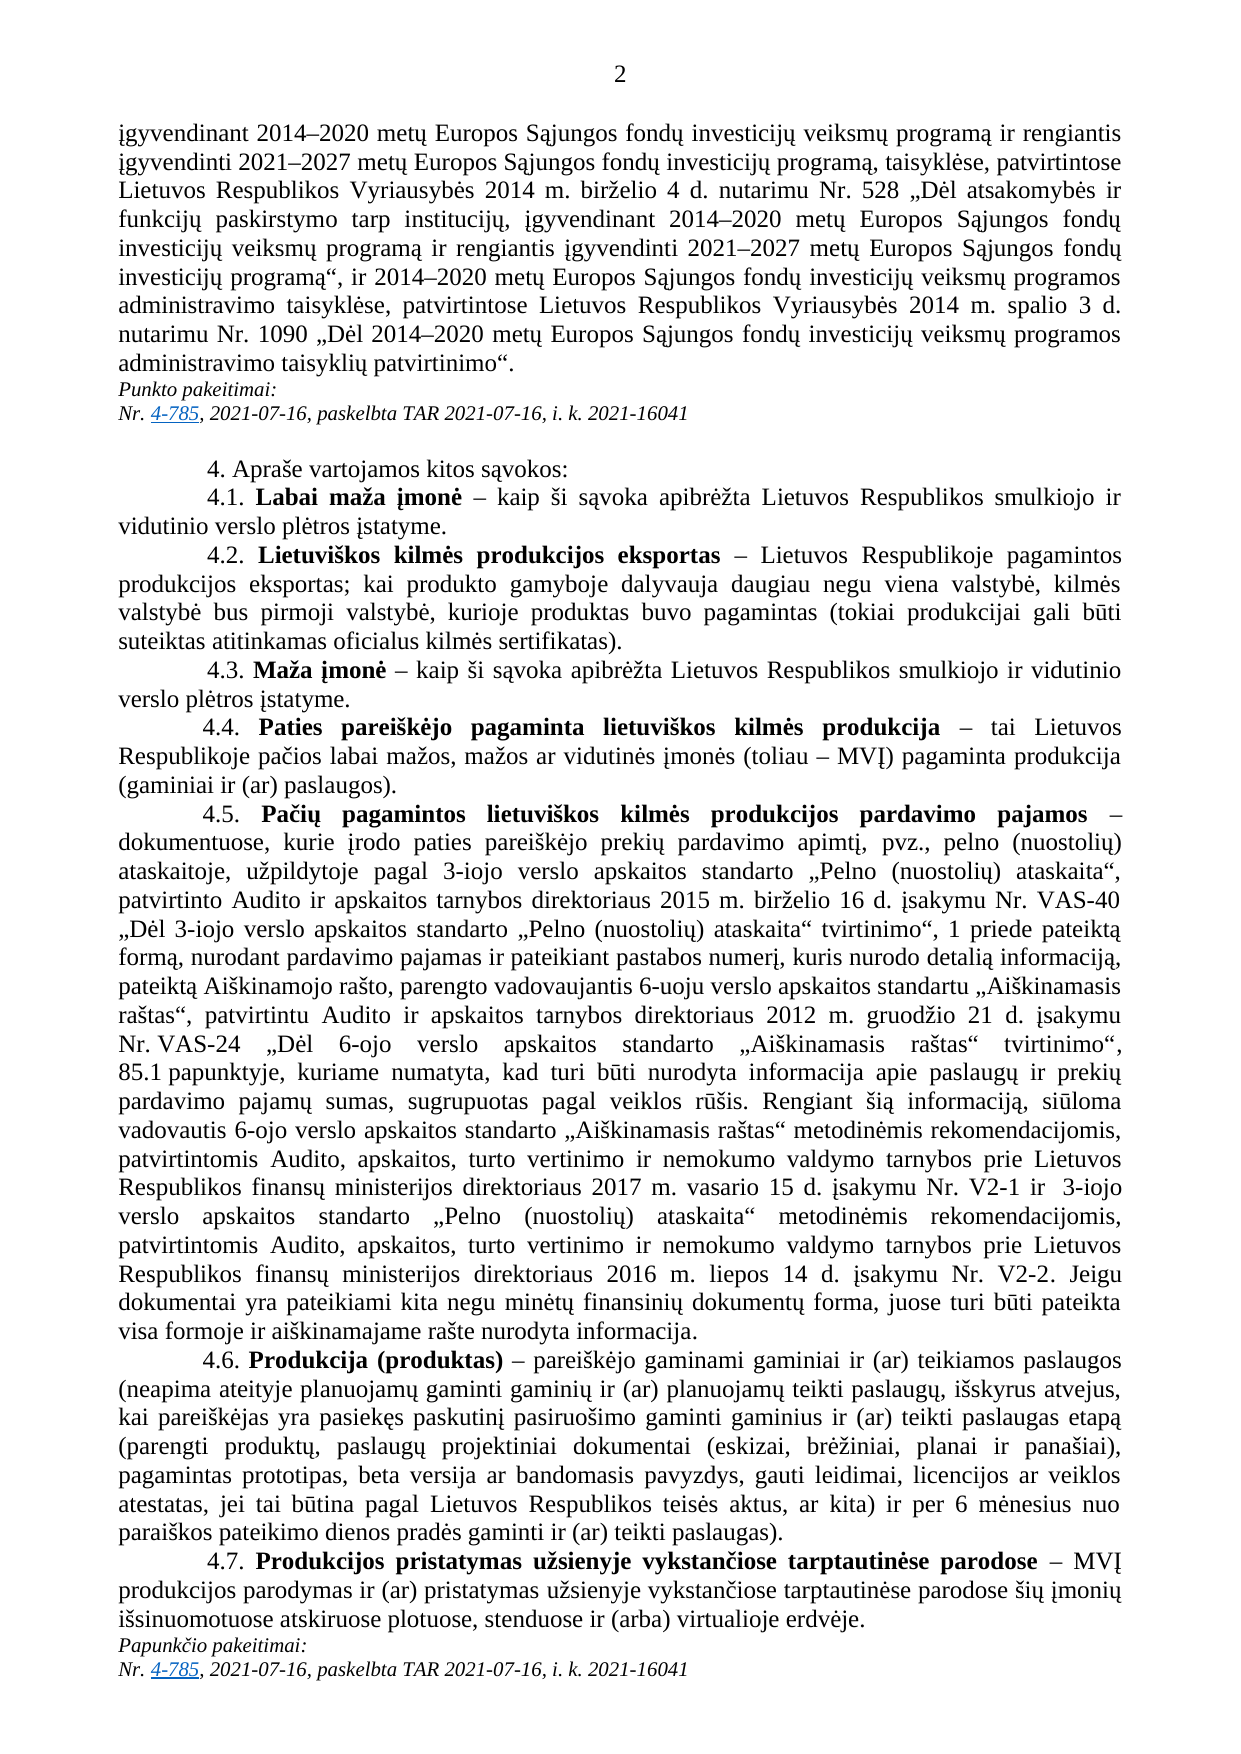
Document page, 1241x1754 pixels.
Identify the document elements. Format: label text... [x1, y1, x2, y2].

text Punkto pakeitimai: [118, 377, 1122, 401]
text 4.4. Paties pareiškėjo pagaminta lietuviškos kilmės produkcija – tai Lietuvos Respublikoje pačios labai mažos, mažos ar vidutinės įmonės (toliau – MVĮ) pagaminta produkcija (gaminiai ir (ar) paslaugos). [118, 712, 1122, 799]
text Nr. 4-785, 2021-07-16, paskelbta TAR 2021-07-16, i. k. 2021-16041 [118, 1657, 1122, 1681]
text 4. Apraše vartojamos kitos sąvokos: [118, 454, 1122, 482]
text 4.7. Produkcijos pristatymas užsienyje vykstančiose tarptautinėse parodose – MVĮ produkcijos parodymas ir (ar) pristatymas užsienyje vykstančiose tarptautinėse parodose šių įmonių išsinuomotuose atskiruose plotuose, stenduose ir (arba) virtualioje erdvėje. [118, 1546, 1122, 1632]
text 4.5. Pačių pagamintos lietuviškos kilmės produkcijos pardavimo pajamos – dokumentuose, kurie įrodo paties pareiškėjo prekių pardavimo apimtį, pvz., pelno (nuostolių) ataskaitoje, užpildytoje pagal 3-iojo verslo apskaitos standarto „Pelno (nuostolių) ataskaita“, patvirtinto Audito ir apskaitos tarnybos direktoriaus 2015 m. birželio 16 d. įsakymu Nr. VAS-40 „Dėl 3-iojo verslo apskaitos standarto „Pelno (nuostolių) ataskaita“ tvirtinimo“, 1 priede pateiktą formą, nurodant pardavimo pajamas ir pateikiant pastabos numerį, kuris nurodo detalią informaciją, pateiktą Aiškinamojo rašto, parengto vadovaujantis 6-uoju verslo apskaitos standartu „Aiškinamasis raštas“, patvirtintu Audito ir apskaitos tarnybos direktoriaus 2012 m. gruodžio 21 d. įsakymu Nr. VAS-24 „Dėl 6-ojo verslo apskaitos standarto „Aiškinamasis raštas“ tvirtinimo“, 85.1 papunktyje, kuriame numatyta, kad turi būti nurodyta informacija apie paslaugų ir prekių pardavimo pajamų sumas, sugrupuotas pagal veiklos rūšis. Rengiant šią informaciją, siūloma vadovautis 6-ojo verslo apskaitos standarto „Aiškinamasis raštas“ metodinėmis rekomendacijomis, patvirtintomis Audito, apskaitos, turto vertinimo ir nemokumo valdymo tarnybos prie Lietuvos Respublikos finansų ministerijos direktoriaus 2017 m. vasario 15 d. įsakymu Nr. V2-1 ir 3-iojo verslo apskaitos standarto „Pelno (nuostolių) ataskaita“ metodinėmis rekomendacijomis, patvirtintomis Audito, apskaitos, turto vertinimo ir nemokumo valdymo tarnybos prie Lietuvos Respublikos finansų ministerijos direktoriaus 2016 m. liepos 14 d. įsakymu Nr. V2-2. Jeigu dokumentai yra pateikiami kita negu minėtų finansinių dokumentų forma, juose turi būti pateikta visa formoje ir aiškinamajame rašte nurodyta informacija. [118, 799, 1122, 1345]
text 4.3. Maža įmonė – kaip ši sąvoka apibrėžta Lietuvos Respublikos smulkiojo ir vidutinio verslo plėtros įstatyme. [118, 655, 1122, 712]
text 4.1. Labai maža įmonė – kaip ši sąvoka apibrėžta Lietuvos Respublikos smulkiojo ir vidutinio verslo plėtros įstatyme. [118, 482, 1122, 540]
text 4.6. Produkcija (produktas) – pareiškėjo gaminami gaminiai ir (ar) teikiamos paslaugos (neapima ateityje planuojamų gaminti gaminių ir (ar) planuojamų teikti paslaugų, išskyrus atvejus, kai pareiškėjas yra pasiekęs paskutinį pasiruošimo gaminti gaminius ir (ar) teikti paslaugas etapą (parengti produktų, paslaugų projektiniai dokumentai (eskizai, brėžiniai, planai ir panašiai), pagamintas prototipas, beta versija ar bandomasis pavyzdys, gauti leidimai, licencijos ar veiklos atestatas, jei tai būtina pagal Lietuvos Respublikos teisės aktus, ar kita) ir per 6 mėnesius nuo paraiškos pateikimo dienos pradės gaminti ir (ar) teikti paslaugas). [118, 1345, 1122, 1546]
text įgyvendinant 2014–2020 metų Europos Sąjungos fondų investicijų veiksmų programą ir rengiantis įgyvendinti 2021–2027 metų Europos Sąjungos fondų investicijų programą, taisyklėse, patvirtintose Lietuvos Respublikos Vyriausybės 2014 m. birželio 4 d. nutarimu Nr. 528 „Dėl atsakomybės ir funkcijų paskirstymo tarp institucijų, įgyvendinant 2014–2020 metų Europos Sąjungos fondų investicijų veiksmų programą ir rengiantis įgyvendinti 2021–2027 metų Europos Sąjungos fondų investicijų programą“, ir 2014–2020 metų Europos Sąjungos fondų investicijų veiksmų programos administravimo taisyklėse, patvirtintose Lietuvos Respublikos Vyriausybės 2014 m. spalio 3 d. nutarimu Nr. 1090 „Dėl 2014–2020 metų Europos Sąjungos fondų investicijų veiksmų programos administravimo taisyklių patvirtinimo“. [118, 118, 1122, 377]
text Nr. 4-785, 2021-07-16, paskelbta TAR 2021-07-16, i. k. 2021-16041 [118, 401, 1122, 425]
text Papunkčio pakeitimai: [118, 1632, 1122, 1657]
text 4.2. Lietuviškos kilmės produkcijos eksportas – Lietuvos Respublikoje pagamintos produkcijos eksportas; kai produkto gamyboje dalyvauja daugiau negu viena valstybė, kilmės valstybė bus pirmoji valstybė, kurioje produktas buvo pagamintas (tokiai produkcijai gali būti suteiktas atitinkamas oficialus kilmės sertifikatas). [118, 540, 1122, 655]
